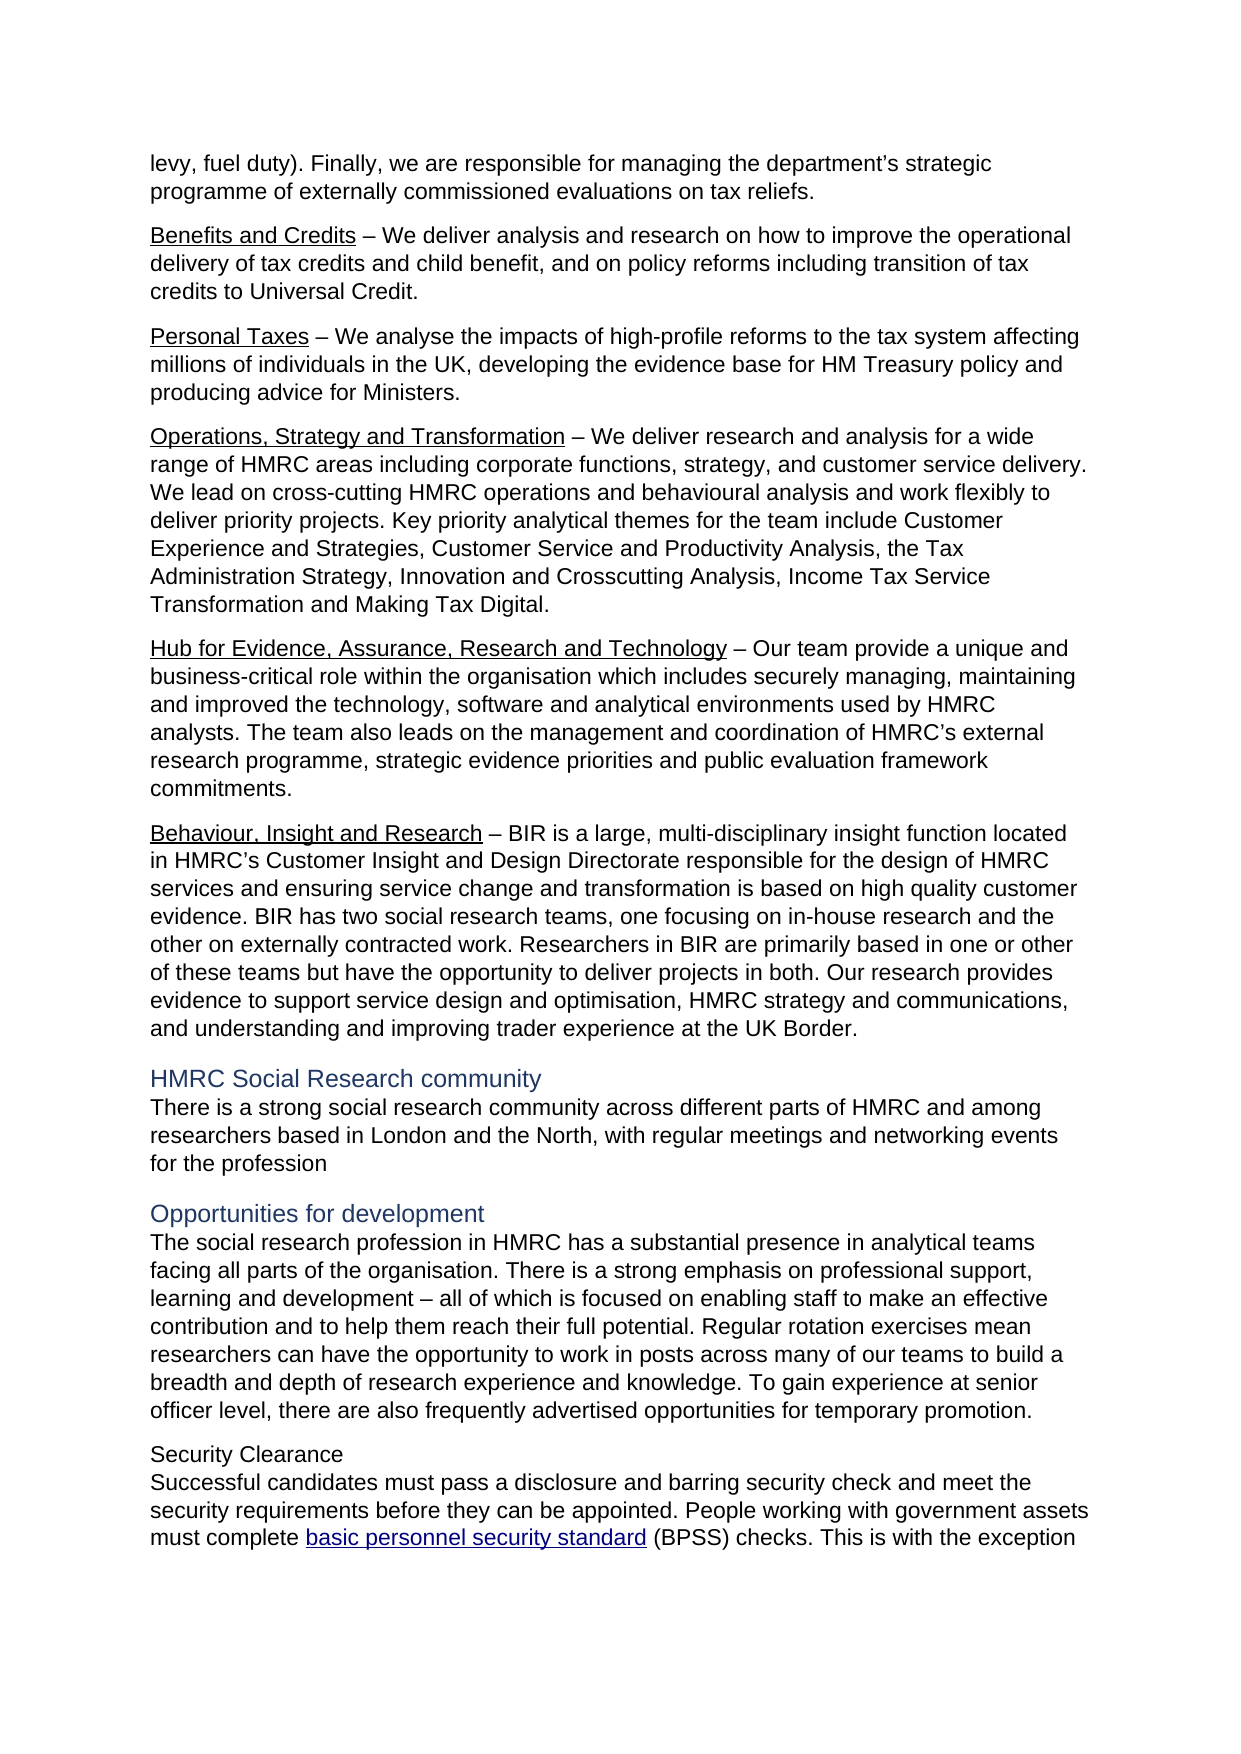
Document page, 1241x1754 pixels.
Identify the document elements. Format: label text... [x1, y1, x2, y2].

text The social research profession in HMRC has a substantial presence in analytical teams facing all parts of the organisation. There is a strong emphasis on professional support, learning and development – all of which is focused on enabling staff to make an effective contribution and to help them reach their full potential. Regular rotation exercises mean researchers can have the opportunity to work in posts across many of our teams to build a breadth and depth of research experience and knowledge. To gain experience at senior officer level, there are also frequently advertised opportunities for temporary promotion. [150, 1229, 1090, 1423]
text Operations, Strategy and Transformation – We deliver research and analysis for a wide range of HMRC areas including corporate functions, strategy, and customer service delivery. We lead on cross-cutting HMRC operations and behavioural analysis and work flexibly to deliver priority projects. Key priority analytical themes for the team include Customer Experience and Strategies, Customer Service and Productivity Analysis, the Tax Administration Strategy, Innovation and Crosscutting Analysis, Income Tax Service Transformation and Making Tax Digital. [150, 423, 1090, 617]
text Behaviour, Insight and Research – BIR is a large, multi-disciplinary insight function located in HMRC’s Customer Insight and Design Directorate responsible for the design of HMRC services and ensuring service change and transformation is based on high quality customer evidence. BIR has two social research teams, one focusing on in-house research and the other on externally contracted work. Researchers in BIR are primarily based in one or other of these teams but have the opportunity to deliver projects in both. Our research provides evidence to support service design and optimisation, HMRC strategy and communications, and understanding and improving trader experience at the UK Border. [150, 819, 1090, 1041]
text There is a strong social research community across different parts of HMRC and among researchers based in London and the North, with regular meetings and networking events for the profession [150, 1094, 1090, 1176]
text Personal Taxes – We analyse the impacts of high-profile reforms to the tax system affecting millions of individuals in the UK, developing the evidence base for HM Treasury policy and producing advice for Ministers. [150, 323, 1090, 405]
text Security Clearance [150, 1441, 1090, 1468]
subtitle HMRC Social Research community [150, 1064, 1090, 1092]
text Successful candidates must pass a disclosure and barring security check and meet the security requirements before they can be appointed. People working with government assets must complete basic personnel security standard (BPSS) checks. This is with the exception [150, 1469, 1090, 1551]
subtitle Opportunities for development [150, 1199, 1090, 1227]
text Benefits and Credits – We deliver analysis and research on how to improve the operational delivery of tax credits and child benefit, and on policy reforms including transition of tax credits to Universal Credit. [150, 222, 1090, 305]
text Hub for Evidence, Assurance, Research and Technology – Our team provide a unique and business-critical role within the organisation which includes securely managing, maintaining and improved the technology, software and analytical environments used by HMRC analysts. The team also leads on the management and coordination of HMRC’s external research programme, strategic evidence priorities and public evaluation framework commitments. [150, 635, 1090, 801]
text levy, fuel duty). Finally, we are responsible for managing the department’s strategic programme of externally commissioned evaluations on tax reliefs. [150, 150, 1090, 204]
